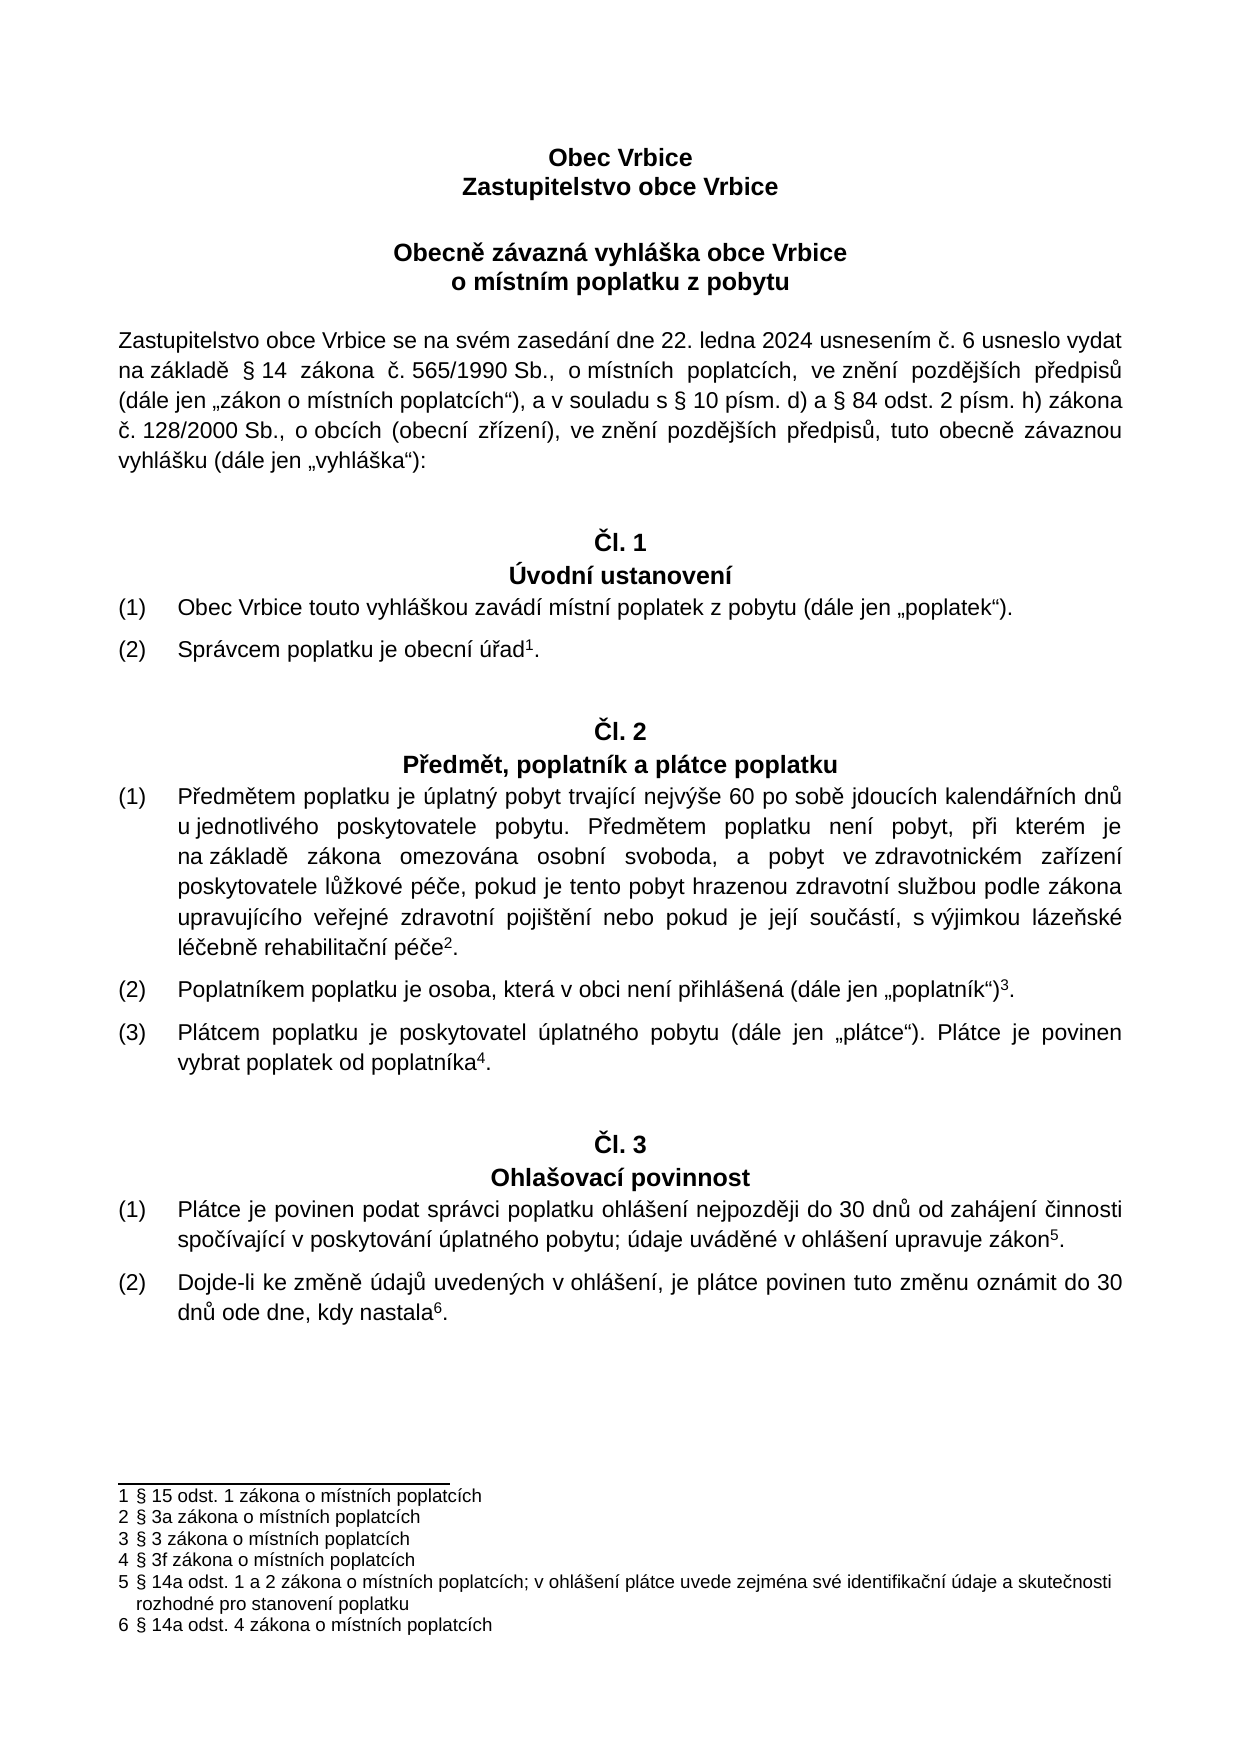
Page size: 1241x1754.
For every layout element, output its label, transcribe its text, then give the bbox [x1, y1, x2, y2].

list § 15 odst. 1 zákona o místních poplatcích [118, 1484, 1122, 1506]
list § 3f zákona o místních poplatcích [118, 1549, 1122, 1571]
list § 3a zákona o místních poplatcích [118, 1506, 1122, 1528]
text Obec Vrbice Zastupitelstvo obce Vrbice [118, 143, 1122, 201]
list Předmětem poplatku je úplatný pobyt trvající nejvýše 60 po sobě jdoucích kalendářních dnů u jednotlivého poskytovatele pobytu. Předmětem poplatku není pobyt, při kterém je na základě zákona omezována osobní svoboda, a pobyt ve zdravotnickém zařízení poskytovatele lůžkové péče, pokud je tento pobyt hrazenou zdravotní službou podle zákona upravujícího veřejné zdravotní pojištění nebo pokud je její součástí, s výjimkou lázeňské léčebně rehabilitační péče. [118, 783, 1122, 960]
list § 3 zákona o místních poplatcích [118, 1528, 1122, 1549]
text Zastupitelstvo obce Vrbice se na svém zasedání dne 22. ledna 2024 usnesením č. 6 usneslo vydat na základě § 14 zákona č. 565/1990 Sb., o místních poplatcích, ve znění pozdějších předpisů (dále jen „zákon o místních poplatcích“), a v souladu s § 10 písm. d) a § 84 odst. 2 písm. h) zákona č. 128/2000 Sb., o obcích (obecní zřízení), ve znění pozdějších předpisů, tuto obecně závaznou vyhlášku (dále jen „vyhláška“): [118, 327, 1122, 474]
subtitle Čl. 1 Úvodní ustanovení [118, 528, 1122, 589]
list Plátcem poplatku je poskytovatel úplatného pobytu (dále jen „plátce“). Plátce je povinen vybrat poplatek od poplatníka. [118, 1019, 1122, 1076]
list § 14a odst. 4 zákona o místních poplatcích [118, 1614, 1122, 1635]
subtitle Čl. 2 Předmět, poplatník a plátce poplatku [118, 717, 1122, 778]
list Obec Vrbice touto vyhláškou zavádí místní poplatek z pobytu (dále jen „poplatek“). [118, 594, 1122, 620]
subtitle Obecně závazná vyhláška obce Vrbice o místním poplatku z pobytu [118, 238, 1122, 295]
subtitle Čl. 3 Ohlašovací povinnost [118, 1129, 1122, 1191]
list Plátce je povinen podat správci poplatku ohlášení nejpozději do 30 dnů od zahájení činnosti spočívající v poskytování úplatného pobytu; údaje uváděné v ohlášení upravuje zákon. [118, 1196, 1122, 1252]
list § 14a odst. 1 a 2 zákona o místních poplatcích; v ohlášení plátce uvede zejména své identifikační údaje a skutečnosti rozhodné pro stanovení poplatku [118, 1571, 1122, 1614]
list Poplatníkem poplatku je osoba, která v obci není přihlášená (dále jen „poplatník“). [118, 976, 1122, 1003]
list Dojde-li ke změně údajů uvedených v ohlášení, je plátce povinen tuto změnu oznámit do 30 dnů ode dne, kdy nastala. [118, 1268, 1122, 1325]
list Správcem poplatku je obecní úřad. [118, 636, 1122, 663]
